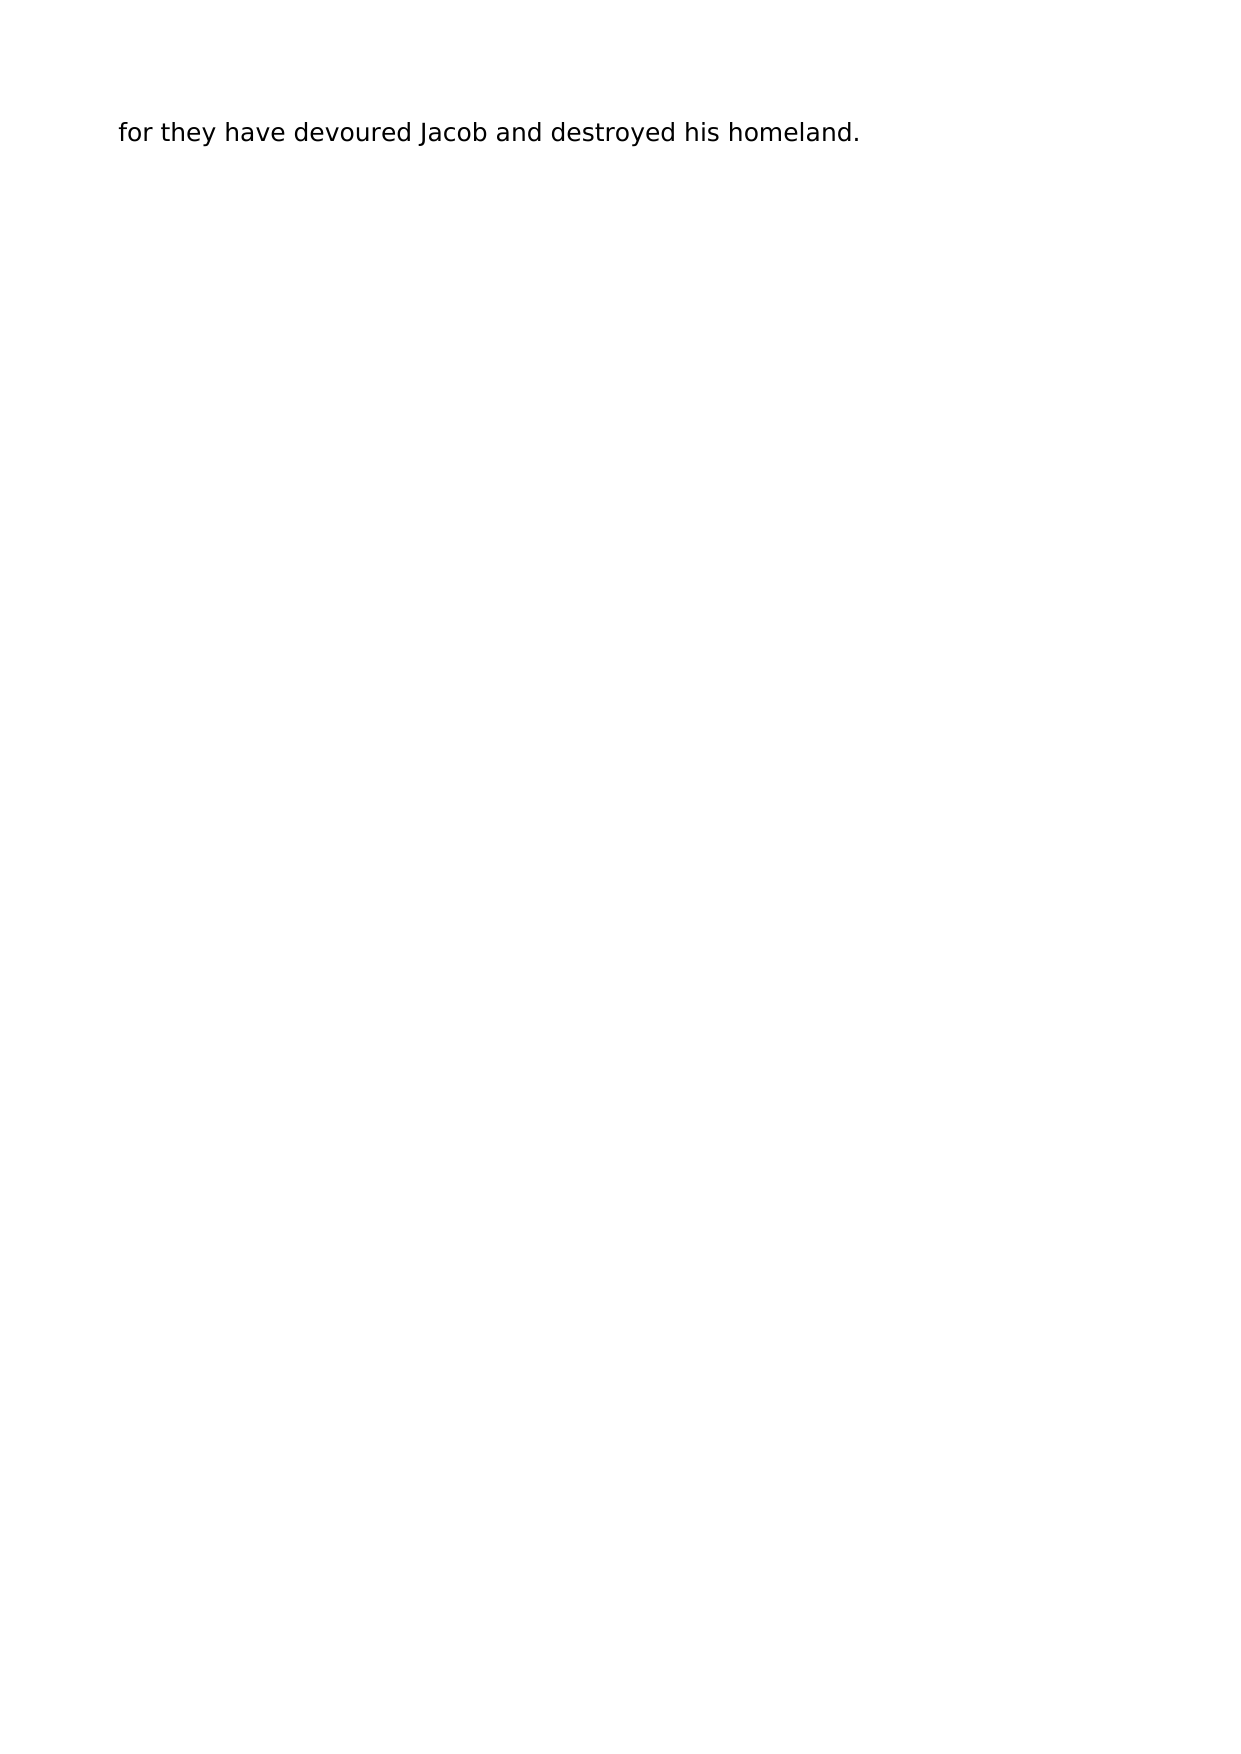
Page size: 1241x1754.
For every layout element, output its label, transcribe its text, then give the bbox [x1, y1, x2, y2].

text for they have devoured Jacob and destroyed his homeland. [118, 118, 1122, 147]
